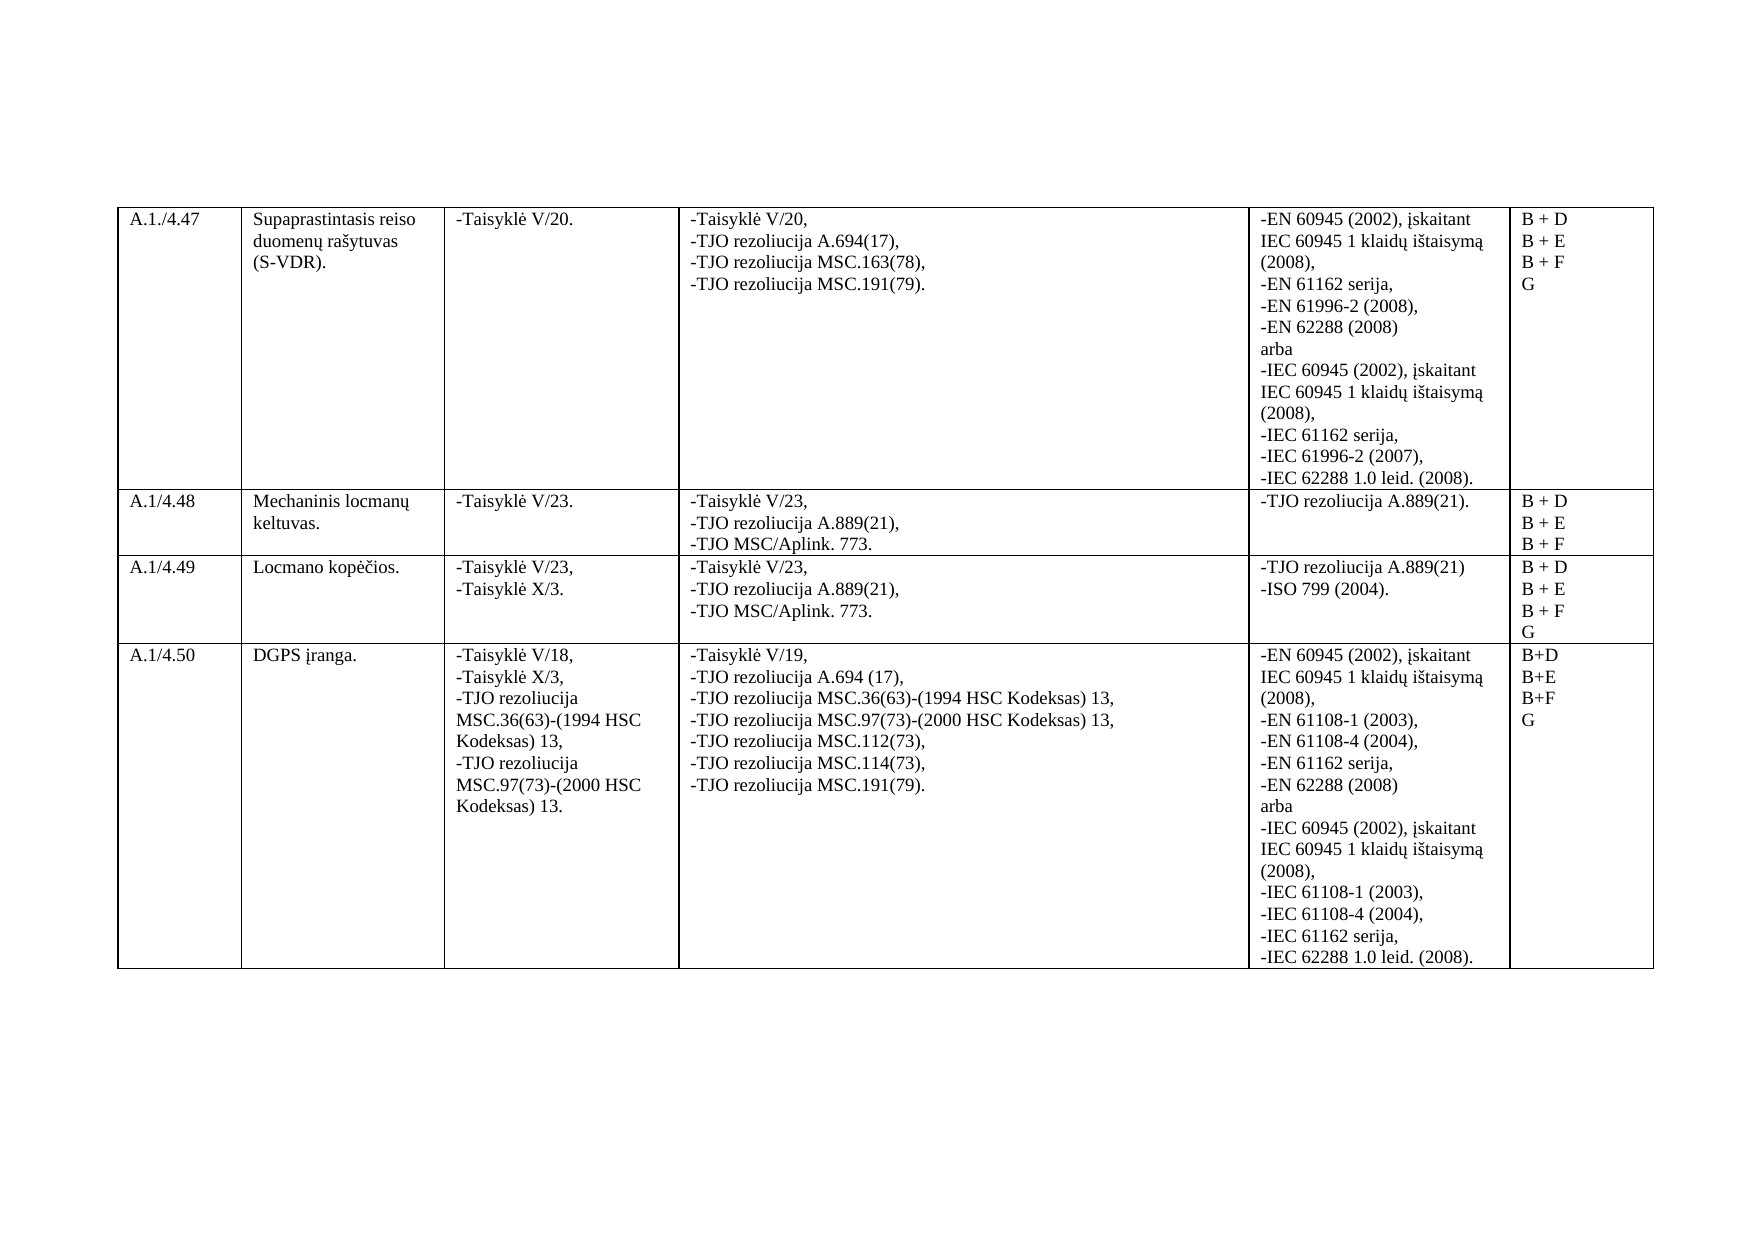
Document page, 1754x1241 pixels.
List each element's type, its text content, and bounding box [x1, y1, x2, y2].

table_cell -Taisyklė V/18, -Taisyklė X/3, -TJO rezoliucija MSC.36(63)-(1994 HSC Kodeksas) 13, -TJO rezoliucija MSC.97(73)-(2000 HSC Kodeksas) 13. [445, 644, 678, 968]
table_cell -Taisyklė V/20, -TJO rezoliucija A.694(17), -TJO rezoliucija MSC.163(78), -TJO rezoliucija MSC.191(79). [680, 208, 1248, 488]
table_cell B+D B+E B+F G [1511, 644, 1653, 968]
table_cell Supaprastintasis reiso duomenų rašytuvas (S-VDR). [242, 208, 444, 488]
table_cell B + D B + E B + F [1511, 490, 1653, 555]
table_cell -TJO rezoliucija A.889(21) -ISO 799 (2004). [1250, 556, 1509, 643]
table_cell -Taisyklė V/23. [445, 490, 678, 555]
table_cell DGPS įranga. [242, 644, 444, 968]
table_cell A.1/4.49 [119, 556, 241, 643]
table_cell -Taisyklė V/23, -Taisyklė X/3. [445, 556, 678, 643]
table_cell -EN 60945 (2002), įskaitant IEC 60945 1 klaidų ištaisymą (2008), -EN 61162 serija, -EN 61996-2 (2008), -EN 62288 (2008) arba -IEC 60945 (2002), įskaitant IEC 60945 1 klaidų ištaisymą (2008), -IEC 61162 serija, -IEC 61996-2 (2007), -IEC 62288 1.0 leid. (2008). [1250, 208, 1509, 488]
table_cell -Taisyklė V/23, -TJO rezoliucija A.889(21), -TJO MSC/Aplink. 773. [680, 556, 1248, 643]
table_cell A.1./4.47 [119, 208, 241, 488]
table_cell -EN 60945 (2002), įskaitant IEC 60945 1 klaidų ištaisymą (2008), -EN 61108-1 (2003), -EN 61108-4 (2004), -EN 61162 serija, -EN 62288 (2008) arba -IEC 60945 (2002), įskaitant IEC 60945 1 klaidų ištaisymą (2008), -IEC 61108-1 (2003), -IEC 61108-4 (2004), -IEC 61162 serija, -IEC 62288 1.0 leid. (2008). [1250, 644, 1509, 968]
table_cell A.1/4.48 [119, 490, 241, 555]
table_cell -Taisyklė V/23, -TJO rezoliucija A.889(21), -TJO MSC/Aplink. 773. [680, 490, 1248, 555]
table_cell -Taisyklė V/19, -TJO rezoliucija A.694 (17), -TJO rezoliucija MSC.36(63)-(1994 HSC Kodeksas) 13, -TJO rezoliucija MSC.97(73)-(2000 HSC Kodeksas) 13, -TJO rezoliucija MSC.112(73), -TJO rezoliucija MSC.114(73), -TJO rezoliucija MSC.191(79). [680, 644, 1248, 968]
table_cell B + D B + E B + F G [1511, 556, 1653, 643]
table_cell A.1/4.50 [119, 644, 241, 968]
table_cell -Taisyklė V/20. [445, 208, 678, 488]
table_cell B + D B + E B + F G [1511, 208, 1653, 488]
table_cell -TJO rezoliucija A.889(21). [1250, 490, 1509, 555]
table_cell Mechaninis locmanų keltuvas. [242, 490, 444, 555]
table_cell Locmano kopėčios. [242, 556, 444, 643]
